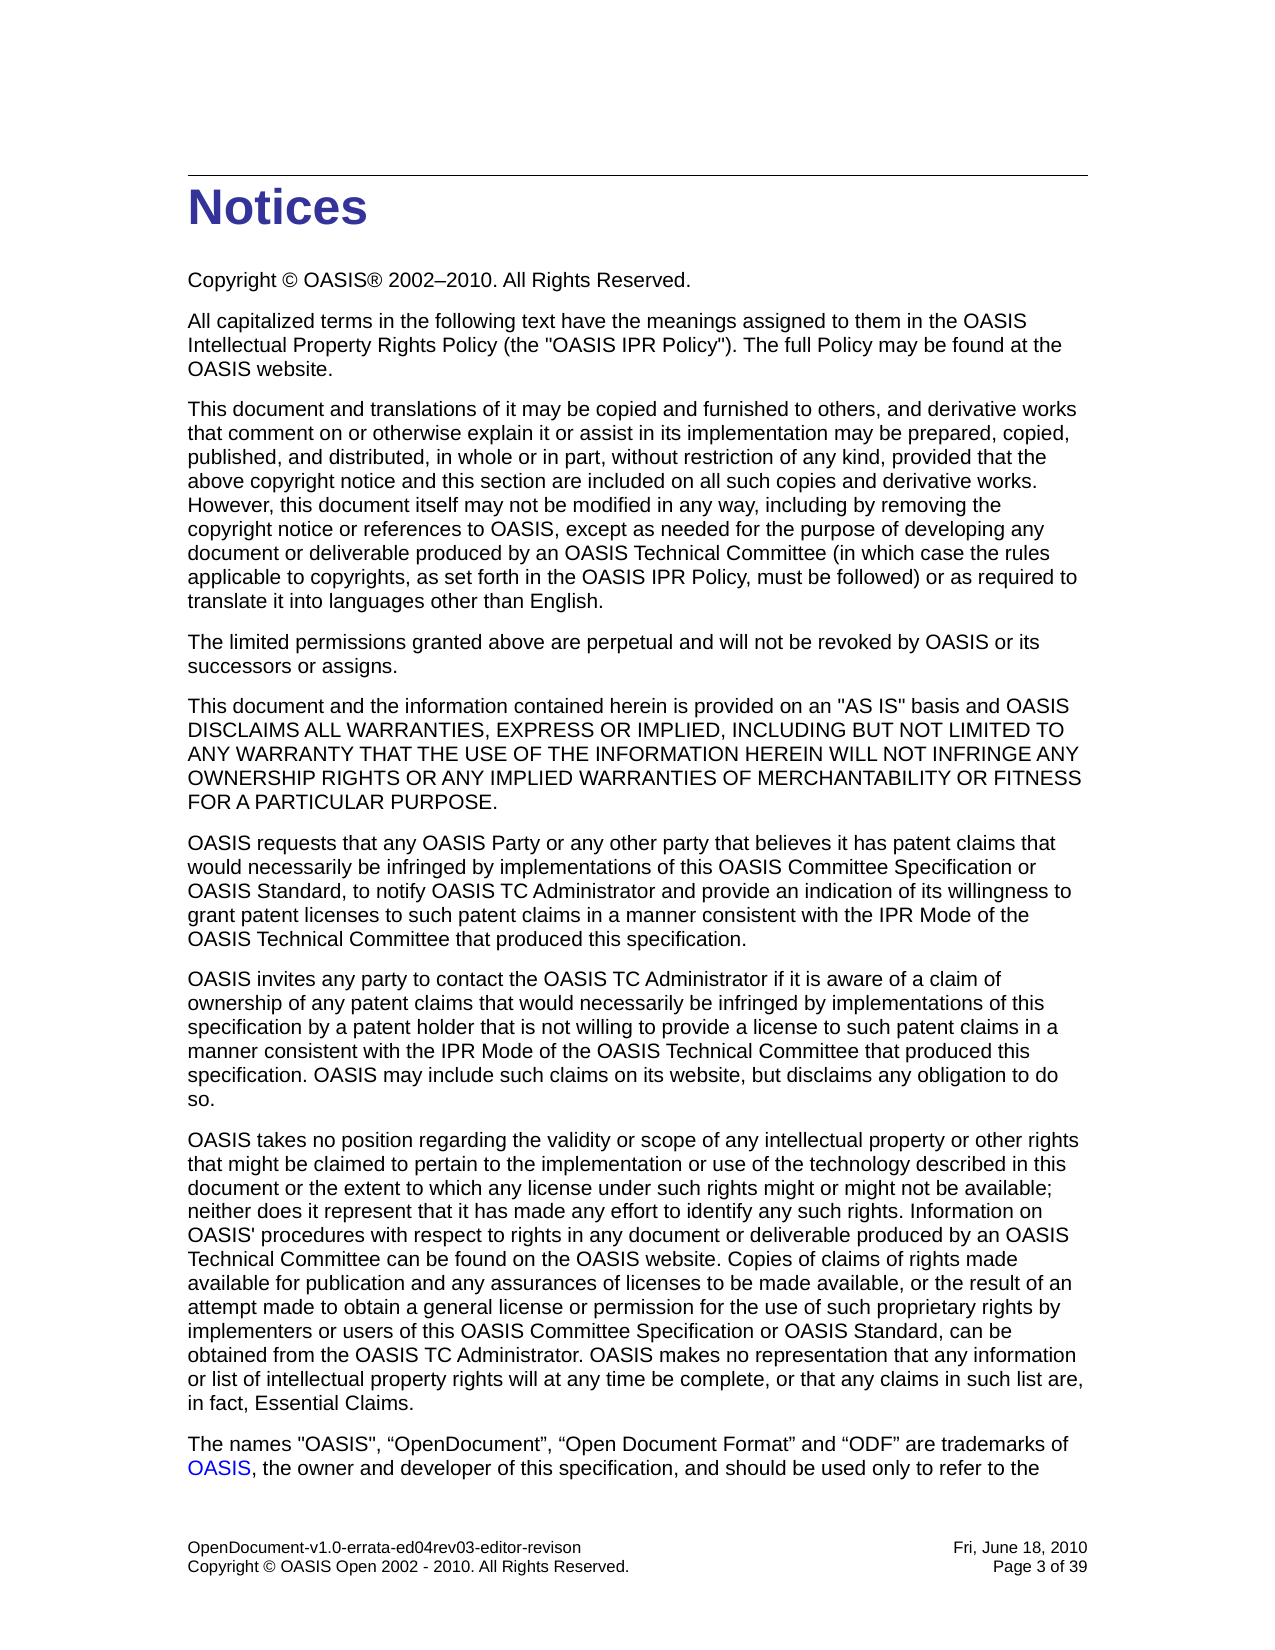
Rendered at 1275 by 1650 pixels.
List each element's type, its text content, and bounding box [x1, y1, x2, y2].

text The limited permissions granted above are perpetual and will not be revoked by OASIS or its successors or assigns. [187, 629, 1088, 677]
text Copyright © OASIS® 2002–2010. All Rights Reserved. [187, 268, 1088, 292]
title Notices [187, 176, 1088, 235]
text OASIS invites any party to contact the OASIS TC Administrator if it is aware of a claim of ownership of any patent claims that would necessarily be infringed by implementations of this specification by a patent holder that is not willing to provide a license to such patent claims in a manner consistent with the IPR Mode of the OASIS Technical Committee that produced this specification. OASIS may include such claims on its website, but disclaims any obligation to do so. [187, 967, 1088, 1111]
text OASIS takes no position regarding the validity or scope of any intellectual property or other rights that might be claimed to pertain to the implementation or use of the technology described in this document or the extent to which any license under such rights might or might not be available; neither does it represent that it has made any effort to identify any such rights. Information on OASIS' procedures with respect to rights in any document or deliverable produced by an OASIS Technical Committee can be found on the OASIS website. Copies of claims of rights made available for publication and any assurances of licenses to be made available, or the result of an attempt made to obtain a general license or permission for the use of such proprietary rights by implementers or users of this OASIS Committee Specification or OASIS Standard, can be obtained from the OASIS TC Administrator. OASIS makes no representation that any information or list of intellectual property rights will at any time be complete, or that any claims in such list are, in fact, Essential Claims. [187, 1127, 1088, 1415]
text This document and the information contained herein is provided on an "AS IS" basis and OASIS DISCLAIMS ALL WARRANTIES, EXPRESS OR IMPLIED, INCLUDING BUT NOT LIMITED TO ANY WARRANTY THAT THE USE OF THE INFORMATION HEREIN WILL NOT INFRINGE ANY OWNERSHIP RIGHTS OR ANY IMPLIED WARRANTIES OF MERCHANTABILITY OR FITNESS FOR A PARTICULAR PURPOSE. [187, 694, 1088, 814]
text All capitalized terms in the following text have the meanings assigned to them in the OASIS Intellectual Property Rights Policy (the "OASIS IPR Policy"). The full Policy may be found at the OASIS website. [187, 309, 1088, 381]
text The names "OASIS", “OpenDocument”, “Open Document Format” and “ODF” are trademarks of OASIS, the owner and developer of this specification, and should be used only to refer to the [187, 1432, 1088, 1479]
text OASIS requests that any OASIS Party or any other party that believes it has patent claims that would necessarily be infringed by implementations of this OASIS Committee Specification or OASIS Standard, to notify OASIS TC Administrator and provide an indication of its willingness to grant patent licenses to such patent claims in a manner consistent with the IPR Mode of the OASIS Technical Committee that produced this specification. [187, 831, 1088, 950]
text This document and translations of it may be copied and furnished to others, and derivative works that comment on or otherwise explain it or assist in its implementation may be prepared, copied, published, and distributed, in whole or in part, without restriction of any kind, provided that the above copyright notice and this section are included on all such copies and derivative works. However, this document itself may not be modified in any way, including by removing the copyright notice or references to OASIS, except as needed for the purpose of developing any document or deliverable produced by an OASIS Technical Committee (in which case the rules applicable to copyrights, as set forth in the OASIS IPR Policy, must be followed) or as required to translate it into languages other than English. [187, 397, 1088, 613]
